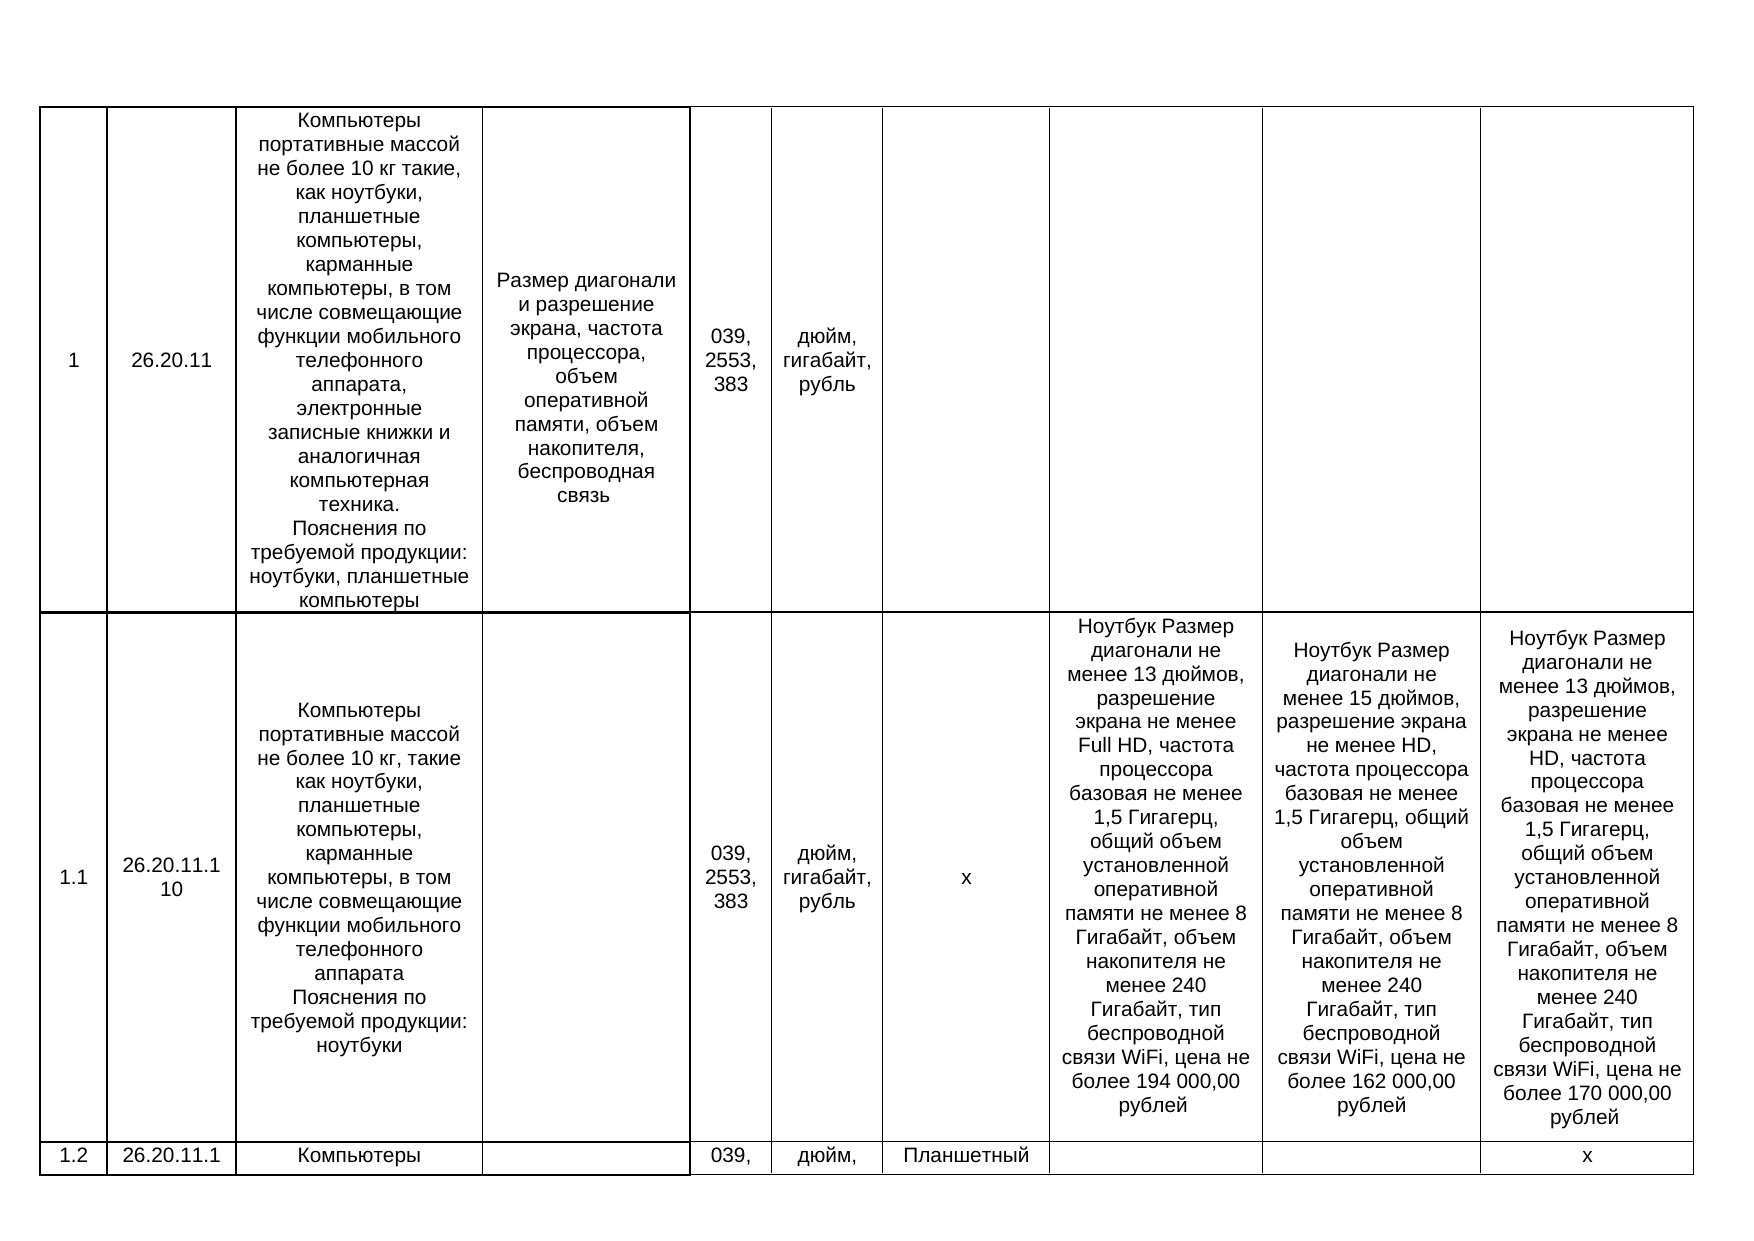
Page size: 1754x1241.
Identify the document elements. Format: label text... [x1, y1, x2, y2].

table_cell дюйм, [771, 1142, 883, 1174]
table_cell Компьютеры портативные массой не более 10 кг, такие как ноутбуки, планшетные компьютеры, карманные компьютеры, в том числе совмещающие функции мобильного телефонного аппарата Пояснения по требуемой продукции: ноутбуки [237, 614, 482, 1141]
table_cell 26.20.11 [108, 108, 235, 611]
table_cell [483, 614, 689, 1141]
table_cell Ноутбук Размер диагонали не менее 13 дюймов, разрешение экрана не менее HD, частота процессора базовая не менее 1,5 Гигагерц, общий объем установленной оперативной памяти не менее 8 Гигабайт, объем накопителя не менее 240 Гигабайт, тип беспроводной связи WiFi, цена не более 170 000,00 рублей [1481, 613, 1693, 1141]
table_cell х [1481, 1142, 1693, 1174]
table_cell 039, 2553, 383 [691, 107, 771, 611]
table_cell Ноутбук Размер диагонали не менее 15 дюймов, разрешение экрана не менее HD, частота процессора базовая не менее 1,5 Гигагерц, общий объем установленной оперативной памяти не менее 8 Гигабайт, объем накопителя не менее 240 Гигабайт, тип беспроводной связи WiFi, цена не более 162 000,00 рублей [1263, 613, 1480, 1141]
table_cell Планшетный [883, 1142, 1049, 1174]
table_cell 039, 2553, 383 [691, 613, 771, 1141]
table_cell [1481, 107, 1693, 611]
table_cell [483, 1143, 689, 1174]
table_cell 26.20.11.110 [108, 614, 235, 1141]
table_cell Ноутбук Размер диагонали не менее 13 дюймов, разрешение экрана не менее Full HD, частота процессора базовая не менее 1,5 Гигагерц, общий объем установленной оперативной памяти не менее 8 Гигабайт, объем накопителя не менее 240 Гигабайт, тип беспроводной связи WiFi, цена не более 194 000,00 рублей [1050, 613, 1262, 1141]
table_cell дюйм, гигабайт, рубль [772, 613, 882, 1141]
table_cell Размер диагонали и разрешение экрана, частота процессора, объем оперативной памяти, объем накопителя, беспроводная связь [483, 108, 689, 611]
table_cell Компьютеры [237, 1143, 482, 1174]
table_cell [883, 107, 1049, 611]
table_cell [1050, 107, 1262, 611]
table_cell [1050, 1142, 1262, 1174]
table_cell [1262, 1142, 1481, 1174]
table_cell Компьютеры портативные массой не более 10 кг такие, как ноутбуки, планшетные компьютеры, карманные компьютеры, в том числе совмещающие функции мобильного телефонного аппарата, электронные записные книжки и аналогичная компьютерная техника. Пояснения по требуемой продукции: ноутбуки, планшетные компьютеры [237, 108, 482, 611]
table_cell 1.1 [41, 614, 106, 1141]
table_cell 1.2 [41, 1143, 106, 1174]
table_cell дюйм, гигабайт, рубль [771, 107, 883, 611]
table_cell 039, [691, 1142, 771, 1174]
table_cell [1262, 107, 1481, 611]
table_cell х [883, 613, 1049, 1141]
table_cell 1 [41, 108, 106, 611]
table_cell 26.20.11.1 [108, 1143, 235, 1174]
